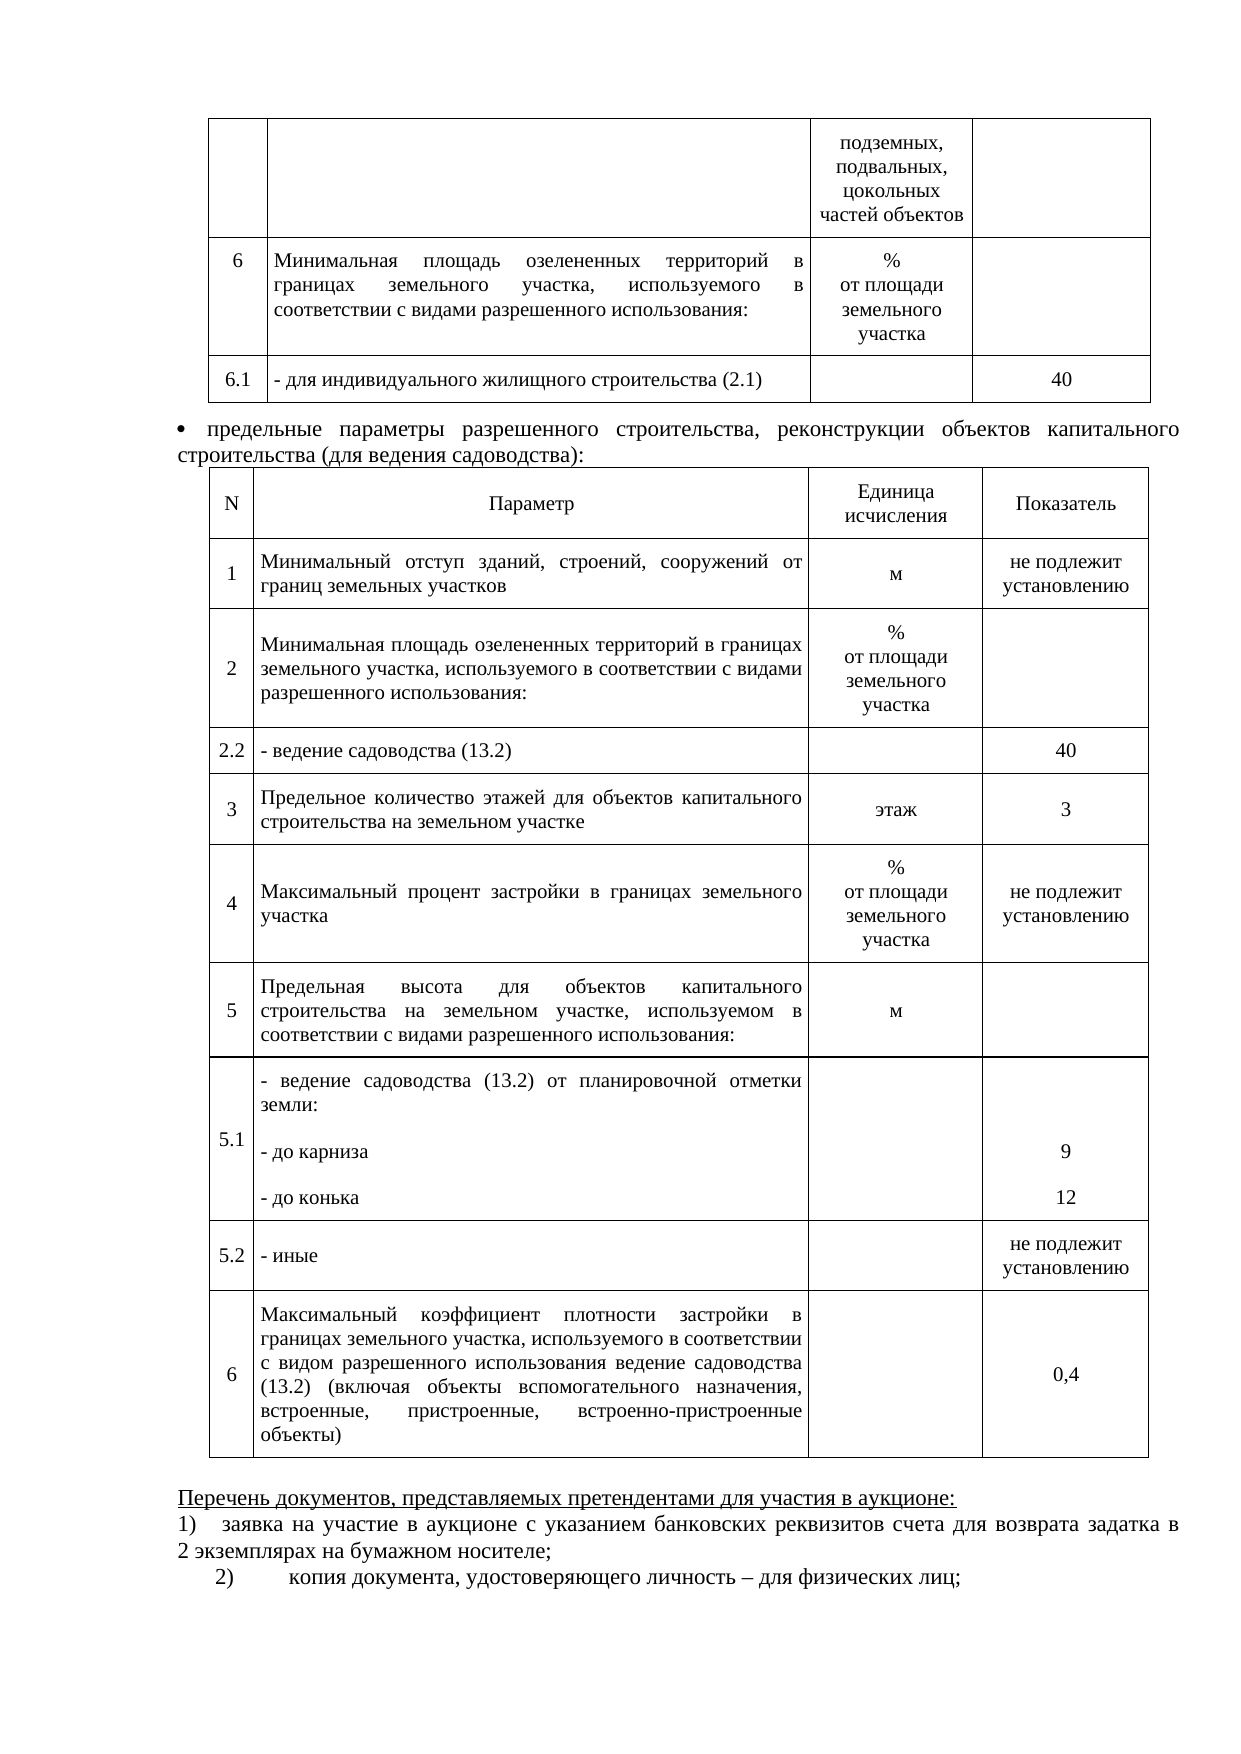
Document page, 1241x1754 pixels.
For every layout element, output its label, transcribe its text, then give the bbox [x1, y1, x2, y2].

table_cell м [809, 963, 982, 1056]
table_cell - ведение садоводства (13.2) [254, 728, 808, 773]
table_cell 6 [210, 1291, 253, 1457]
table_cell 9 [983, 1127, 1148, 1173]
table_cell 6 [209, 238, 267, 355]
table_cell - ведение садоводства (13.2) от планировочной отметки земли: [254, 1058, 808, 1127]
list заявка на участие в аукционе с указанием банковских реквизитов счета для возврата задатка в 2 экземплярах на бумажном носителе; [177, 1510, 1181, 1563]
table_cell [809, 1058, 982, 1127]
table_cell подземных, подвальных, цокольных частей объектов [811, 119, 972, 237]
table_cell % от площади земельного участка [809, 845, 982, 962]
table_cell - для индивидуального жилищного строительства (2.1) [268, 356, 810, 402]
table_cell [973, 238, 1150, 355]
table_cell [268, 119, 810, 237]
table_cell 0,4 [983, 1291, 1148, 1457]
list копия документа, удостоверяющего личность – для физических лиц; [215, 1563, 1181, 1589]
table_cell Предельное количество этажей для объектов капитального строительства на земельном участке [254, 774, 808, 843]
table_cell 2.2 [210, 728, 253, 773]
text Перечень документов, представляемых претендентами для участия в аукционе: [177, 1484, 1181, 1510]
table_cell Предельная высота для объектов капитального строительства на земельном участке, используемом в соответствии с видами разрешенного использования: [254, 963, 808, 1056]
table_cell не подлежит установлению [983, 1221, 1148, 1290]
list предельные параметры разрешенного строительства, реконструкции объектов капитального строительства (для ведения садоводства): [177, 414, 1181, 467]
table_cell Максимальный коэффициент плотности застройки в границах земельного участка, используемого в соответствии с видом разрешенного использования ведение садоводства (13.2) (включая объекты вспомогательного назначения, встроенные, пристроенные, встроенно-пристроенные объекты) [254, 1291, 808, 1457]
table_cell [809, 1127, 982, 1173]
table_header Показатель [983, 468, 1148, 538]
table_cell [973, 119, 1150, 237]
table_header Единица исчисления [809, 468, 982, 538]
table_cell 2 [210, 609, 253, 727]
table_cell 5 [210, 963, 253, 1056]
table_cell м [809, 539, 982, 608]
table_cell Минимальная площадь озелененных территорий в границах земельного участка, используемого в соответствии с видами разрешенного использования: [268, 238, 810, 355]
table_cell 40 [973, 356, 1150, 402]
table_cell не подлежит установлению [983, 845, 1148, 962]
table_cell [809, 1173, 982, 1219]
table_cell 1 [210, 539, 253, 608]
table_header N [210, 468, 253, 538]
table_cell [983, 1058, 1148, 1127]
table_cell [809, 1291, 982, 1457]
table_cell Минимальная площадь озелененных территорий в границах земельного участка, используемого в соответствии с видами разрешенного использования: [254, 609, 808, 727]
table_cell - до карниза [254, 1127, 808, 1173]
table_cell [809, 1221, 982, 1290]
table_cell Минимальный отступ зданий, строений, сооружений от границ земельных участков [254, 539, 808, 608]
table_cell 5.2 [210, 1221, 253, 1290]
table_cell 6.1 [209, 356, 267, 402]
table_cell - иные [254, 1221, 808, 1290]
table_cell 12 [983, 1173, 1148, 1219]
table_cell [811, 356, 972, 402]
table_cell % от площади земельного участка [809, 609, 982, 727]
table_cell 3 [983, 774, 1148, 843]
table_cell [983, 609, 1148, 727]
table_cell Максимальный процент застройки в границах земельного участка [254, 845, 808, 962]
table_cell % от площади земельного участка [811, 238, 972, 355]
table_header Параметр [254, 468, 808, 538]
table_cell 3 [210, 774, 253, 843]
table_cell этаж [809, 774, 982, 843]
table_cell 40 [983, 728, 1148, 773]
table_cell [209, 119, 267, 237]
table_cell 4 [210, 845, 253, 962]
table_cell 5.1 [210, 1058, 253, 1219]
table_cell не подлежит установлению [983, 539, 1148, 608]
table_cell - до конька [254, 1173, 808, 1219]
table_cell [809, 728, 982, 773]
table_cell [983, 963, 1148, 1056]
